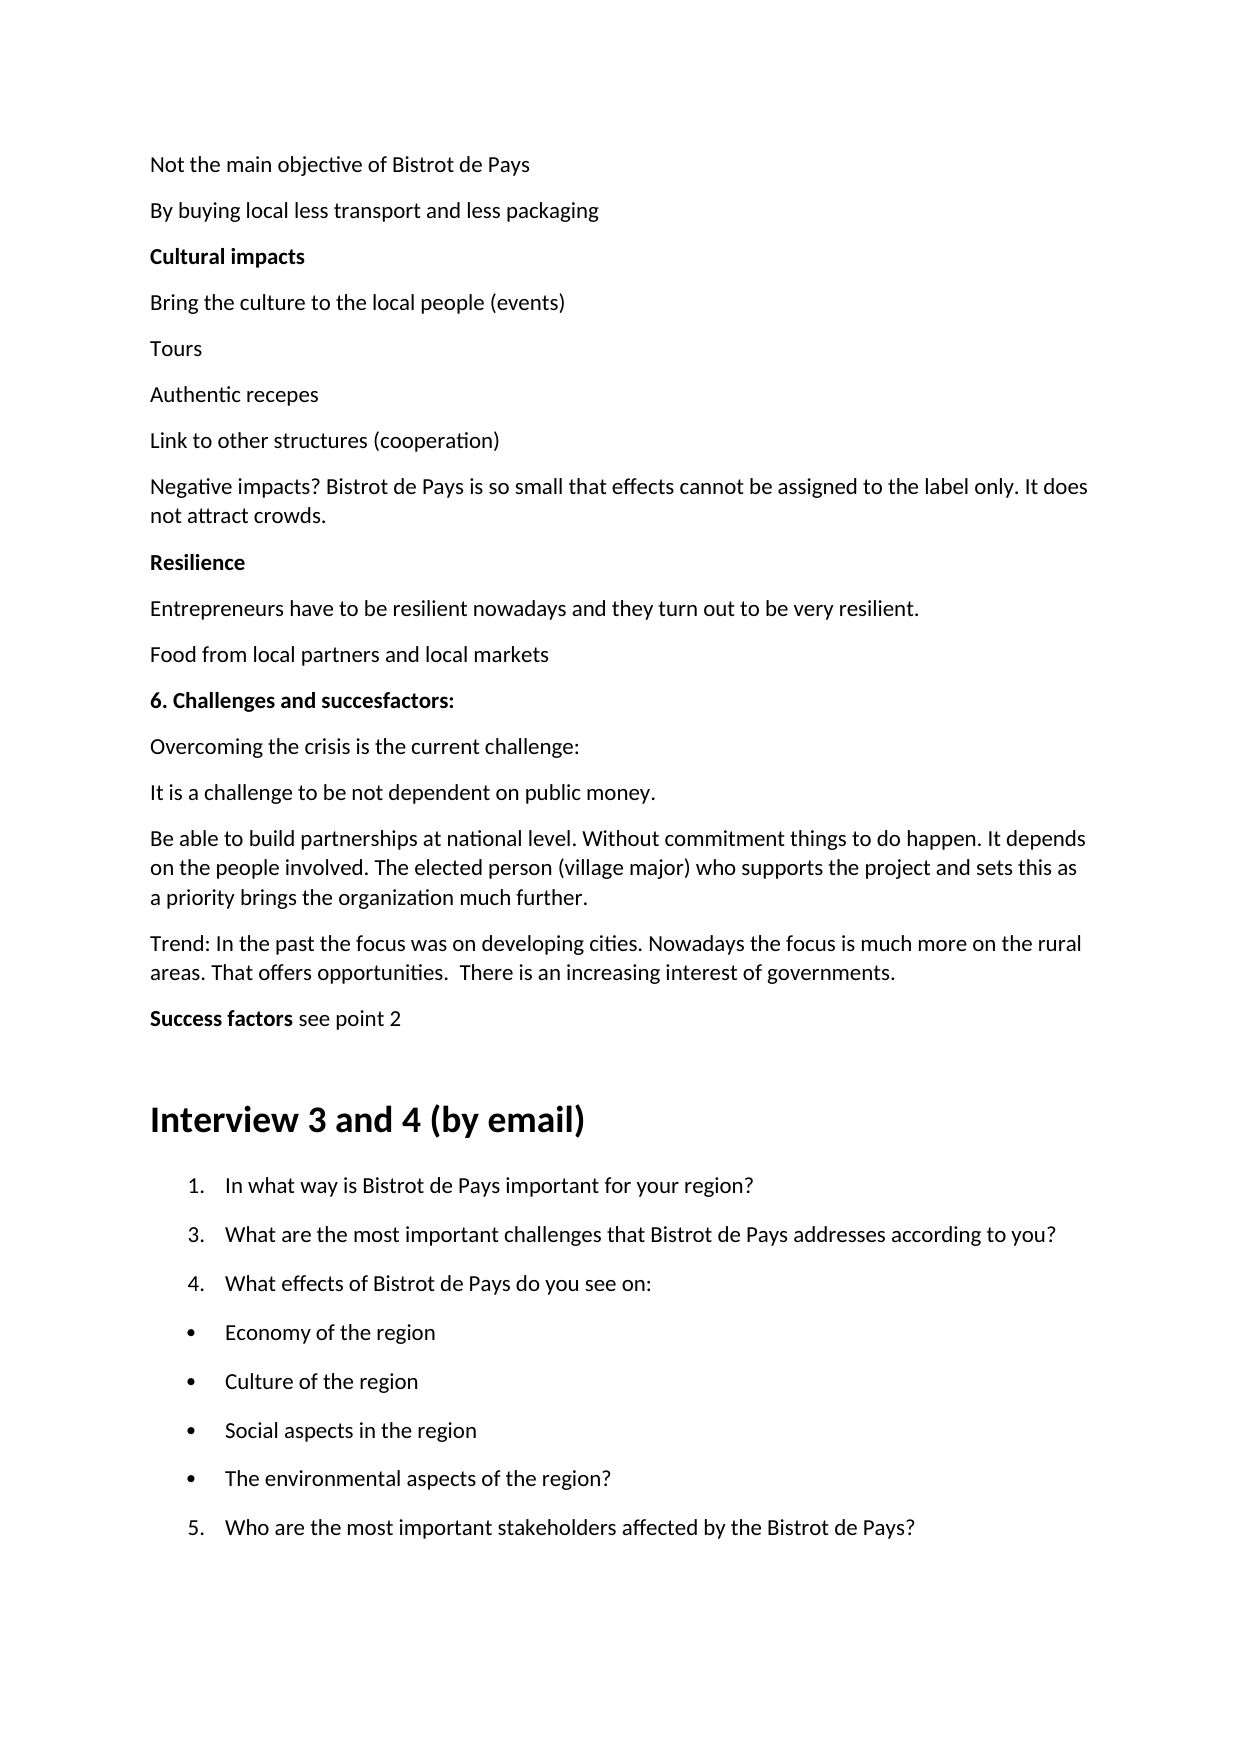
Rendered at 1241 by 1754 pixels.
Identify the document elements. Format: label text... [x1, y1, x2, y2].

list Social aspects in the region [187, 1416, 1090, 1444]
list Culture of the region [187, 1367, 1090, 1395]
text Authentic recepes [150, 380, 1090, 408]
text Be able to build partnerships at national level. Without commitment things to do happen. It depends on the people involved. The elected person (village major) who supports the project and sets this as a priority brings the organization much further. [150, 824, 1090, 911]
text Link to other structures (cooperation) [150, 426, 1090, 454]
text Resilience [150, 548, 1090, 576]
list In what way is Bistrot de Pays important for your region? [187, 1171, 1090, 1199]
list Economy of the region [187, 1318, 1090, 1346]
text Interview 3 and 4 (by email) [150, 1096, 1090, 1142]
text Food from local partners and local markets [150, 640, 1090, 668]
text Not the main objective of Bistrot de Pays [150, 150, 1090, 178]
text Bring the culture to the local people (events) [150, 288, 1090, 316]
text Success factors see point 2 [150, 1004, 1090, 1032]
text 6. Challenges and succesfactors: [150, 686, 1090, 714]
text Overcoming the crisis is the current challenge: [150, 732, 1090, 760]
list Who are the most important stakeholders affected by the Bistrot de Pays? [187, 1513, 1090, 1541]
text Negative impacts? Bistrot de Pays is so small that effects cannot be assigned to the label only. It does not attract crowds. [150, 472, 1090, 530]
text Tours [150, 334, 1090, 362]
list What are the most important challenges that Bistrot de Pays addresses according to you? [187, 1220, 1090, 1248]
text Cultural impacts [150, 242, 1090, 270]
text It is a challenge to be not dependent on public money. [150, 778, 1090, 806]
list What effects of Bistrot de Pays do you see on: [187, 1269, 1090, 1297]
text By buying local less transport and less packaging [150, 196, 1090, 224]
list The environmental aspects of the region? [187, 1464, 1090, 1493]
text Entrepreneurs have to be resilient nowadays and they turn out to be very resilient. [150, 594, 1090, 622]
text Trend: In the past the focus was on developing cities. Nowadays the focus is much more on the rural areas. That offers opportunities. There is an increasing interest of governments. [150, 929, 1090, 986]
